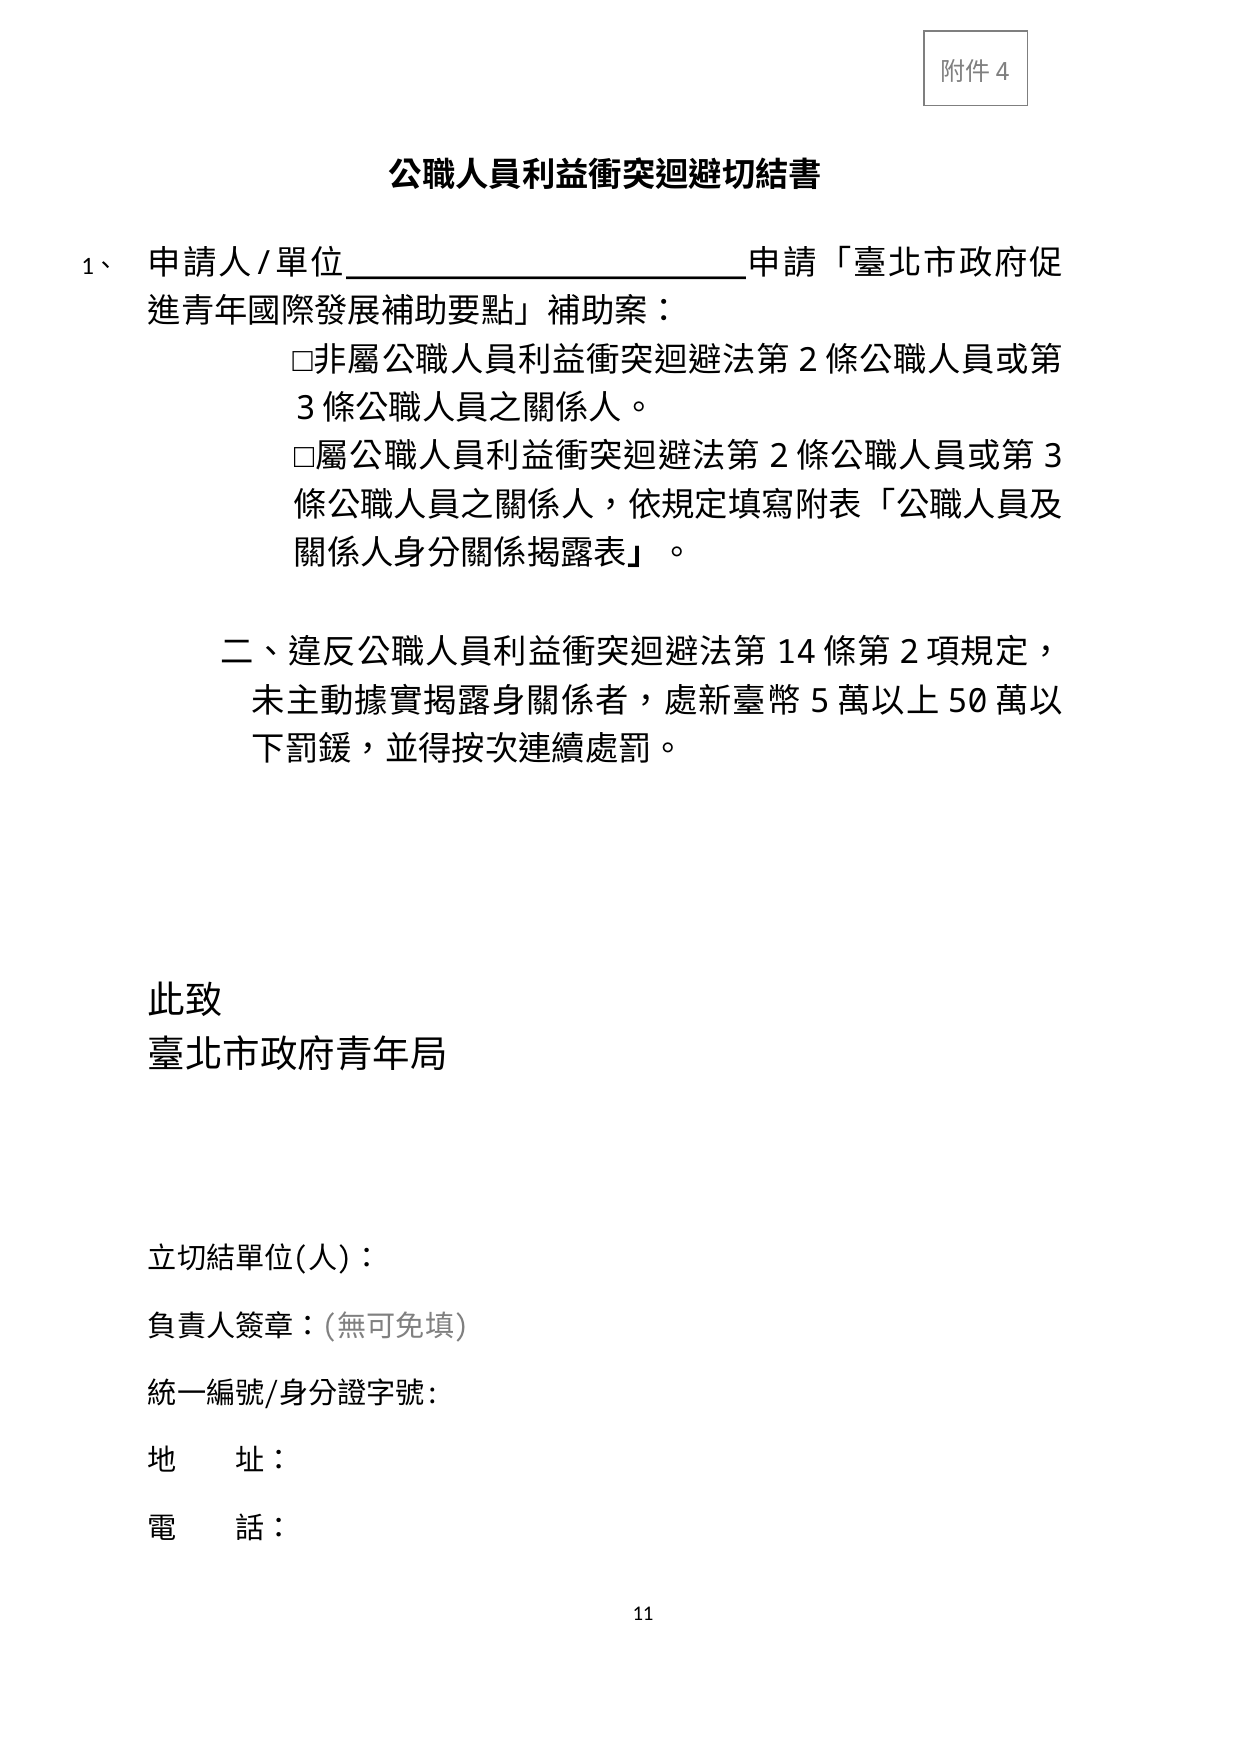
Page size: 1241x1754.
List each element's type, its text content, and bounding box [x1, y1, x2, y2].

text 電 話： [148, 1504, 1063, 1547]
list 申請人/單位____________________申請「臺北市政府促進青年國際發展補助要點」補助案： [81, 236, 1063, 332]
text 統一編號/身分證字號: [148, 1370, 1063, 1412]
text 此致 [148, 970, 1063, 1024]
text 立切結單位(人)： [148, 1235, 1063, 1277]
text 地 址： [148, 1437, 1063, 1479]
subtitle 公職人員利益衝突迴避切結書 [148, 148, 1063, 196]
text □非屬公職人員利益衝突迴避法第2條公職人員或第3條公職人員之關係人。 [148, 332, 1063, 429]
text 臺北市政府青年局 [148, 1024, 1063, 1078]
text □屬公職人員利益衝突迴避法第2條公職人員或第3條公職人員之關係人，依規定填寫附表「公職人員及關係人身分關係揭露表」。 [148, 429, 1063, 574]
text 二、違反公職人員利益衝突迴避法第14條第2項規定，未主動據實揭露身關係者，處新臺幣5萬以上50萬以下罰鍰，並得按次連續處罰。 [135, 625, 1063, 770]
text 負責人簽章：(無可免填) [148, 1302, 1063, 1345]
